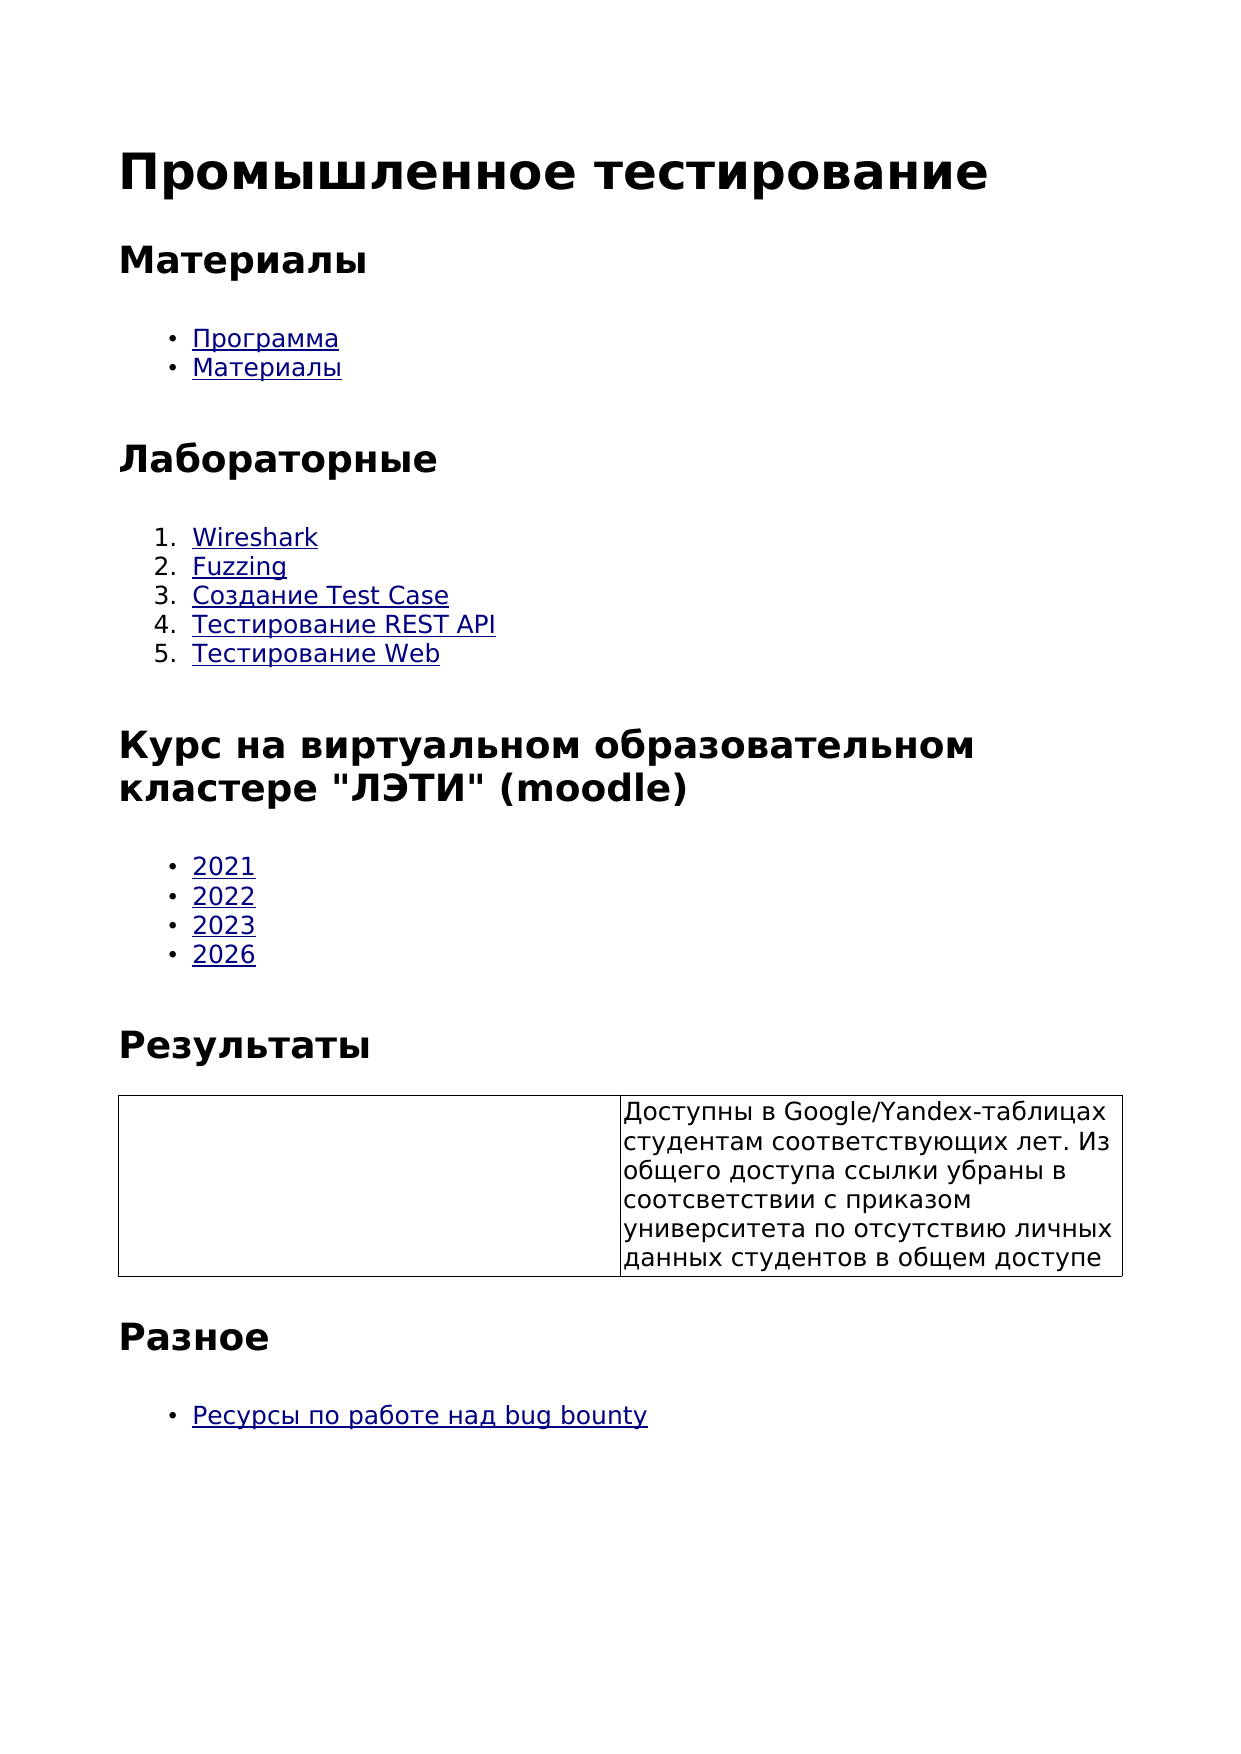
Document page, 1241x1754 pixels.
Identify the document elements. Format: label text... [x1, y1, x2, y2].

list Тестирование Web [177, 639, 1122, 669]
list Wireshark [177, 523, 1122, 552]
list 2023 [177, 911, 1122, 940]
list Программа [177, 324, 1122, 354]
subtitle Разное [118, 1315, 1122, 1359]
list Тестирование REST API [177, 610, 1122, 639]
subtitle Материалы [118, 239, 1122, 282]
list Материалы [177, 354, 1122, 383]
list 2022 [177, 882, 1122, 911]
list Fuzzing [177, 552, 1122, 581]
table_header Доступны в Google/Yandex-таблицах студентам соответствующих лет. Из общего доступа ссылки убраны в соотсветствии с приказом университета по отсутствию личных данных студентов в общем доступе [621, 1096, 1122, 1276]
subtitle Промышленное тестирование [118, 143, 1122, 201]
table_header [119, 1096, 620, 1276]
list 2026 [177, 940, 1122, 969]
subtitle Курс на виртуальном образовательном кластере "ЛЭТИ" (moodle) [118, 723, 1122, 811]
list Ресурсы по работе над bug bounty [177, 1401, 1122, 1430]
list Создание Test Case [177, 581, 1122, 610]
subtitle Лабораторные [118, 437, 1122, 481]
list 2021 [177, 852, 1122, 882]
subtitle Результаты [118, 1024, 1122, 1067]
